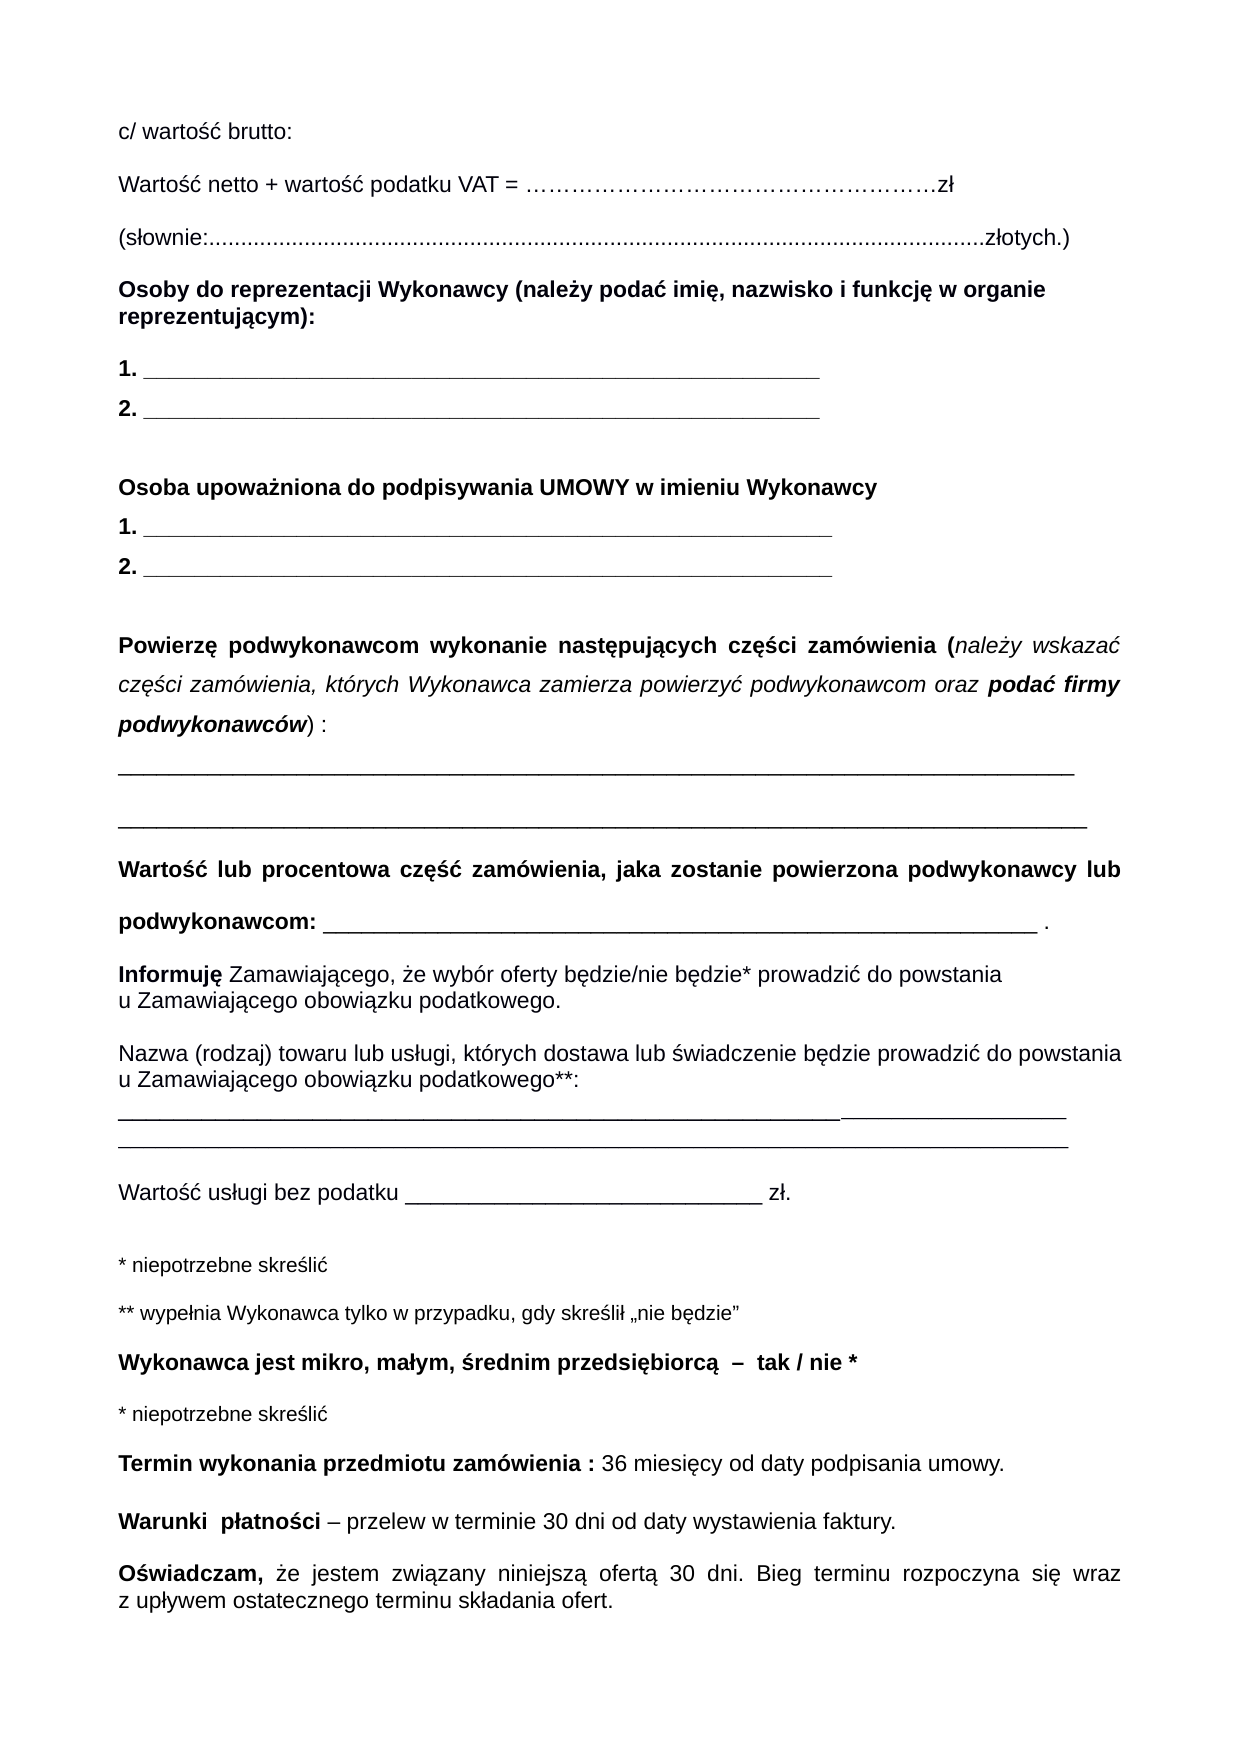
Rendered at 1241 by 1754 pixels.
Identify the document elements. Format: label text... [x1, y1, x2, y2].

text 1. ______________________________________________________ [118, 513, 1122, 539]
text Warunki płatności – przelew w terminie 30 dni od daty wystawienia faktury. [118, 1508, 1122, 1534]
text Informuję Zamawiającego, że wybór oferty będzie/nie będzie* prowadzić do powstania [118, 961, 1122, 987]
text ____________________________________________________________________________ [118, 803, 1122, 829]
text u Zamawiającego obowiązku podatkowego. [118, 987, 1122, 1014]
text (słownie:..........................................................................................................................złotych.) [118, 223, 1122, 250]
text ______________________________________________________________________ [118, 1093, 1122, 1122]
text 1. _____________________________________________________ [118, 355, 1122, 382]
text ____________________________________________________________________________ [118, 1122, 1122, 1150]
text ___________________________________________________________________________ [118, 750, 1122, 776]
text Wartość netto + wartość podatku VAT = ………………………………………………zł [118, 171, 1122, 197]
text Osoba upoważniona do podpisywania UMOWY w imieniu Wykonawcy [118, 474, 1122, 500]
text Wykonawca jest mikro, małym, średnim przedsiębiorcą – tak / nie * [118, 1349, 1122, 1376]
text ** wypełnia Wykonawca tylko w przypadku, gdy skreślił „nie będzie” [118, 1301, 1122, 1325]
text Termin wykonania przedmiotu zamówienia : 36 miesięcy od daty podpisania umowy. [118, 1450, 1122, 1476]
text Wartość usługi bez podatku ____________________________ zł. [118, 1179, 1122, 1205]
text 2. ______________________________________________________ [118, 553, 1122, 579]
text * niepotrzebne skreślić [118, 1402, 1122, 1426]
text Nazwa (rodzaj) towaru lub usługi, których dostawa lub świadczenie będzie prowadzić do powstania u Zamawiającego obowiązku podatkowego**: [118, 1040, 1122, 1093]
text c/ wartość brutto: [118, 118, 1122, 144]
text Wartość lub procentowa część zamówienia, jaka zostanie powierzona podwykonawcy lub podwykonawcom: ________________________________________________________ . [118, 856, 1122, 934]
text Osoby do reprezentacji Wykonawcy (należy podać imię, nazwisko i funkcję w organie reprezentującym): [118, 276, 1122, 329]
text 2. _____________________________________________________ [118, 395, 1122, 421]
text Powierzę podwykonawcom wykonanie następujących części zamówienia (należy wskazać części zamówienia, których Wykonawca zamierza powierzyć podwykonawcom oraz podać firmy podwykonawców) : [118, 632, 1122, 737]
text * niepotrzebne skreślić [118, 1253, 1122, 1277]
text Oświadczam, że jestem związany niniejszą ofertą 30 dni. Bieg terminu rozpoczyna się wraz z upływem ostatecznego terminu składania ofert. [118, 1560, 1122, 1613]
